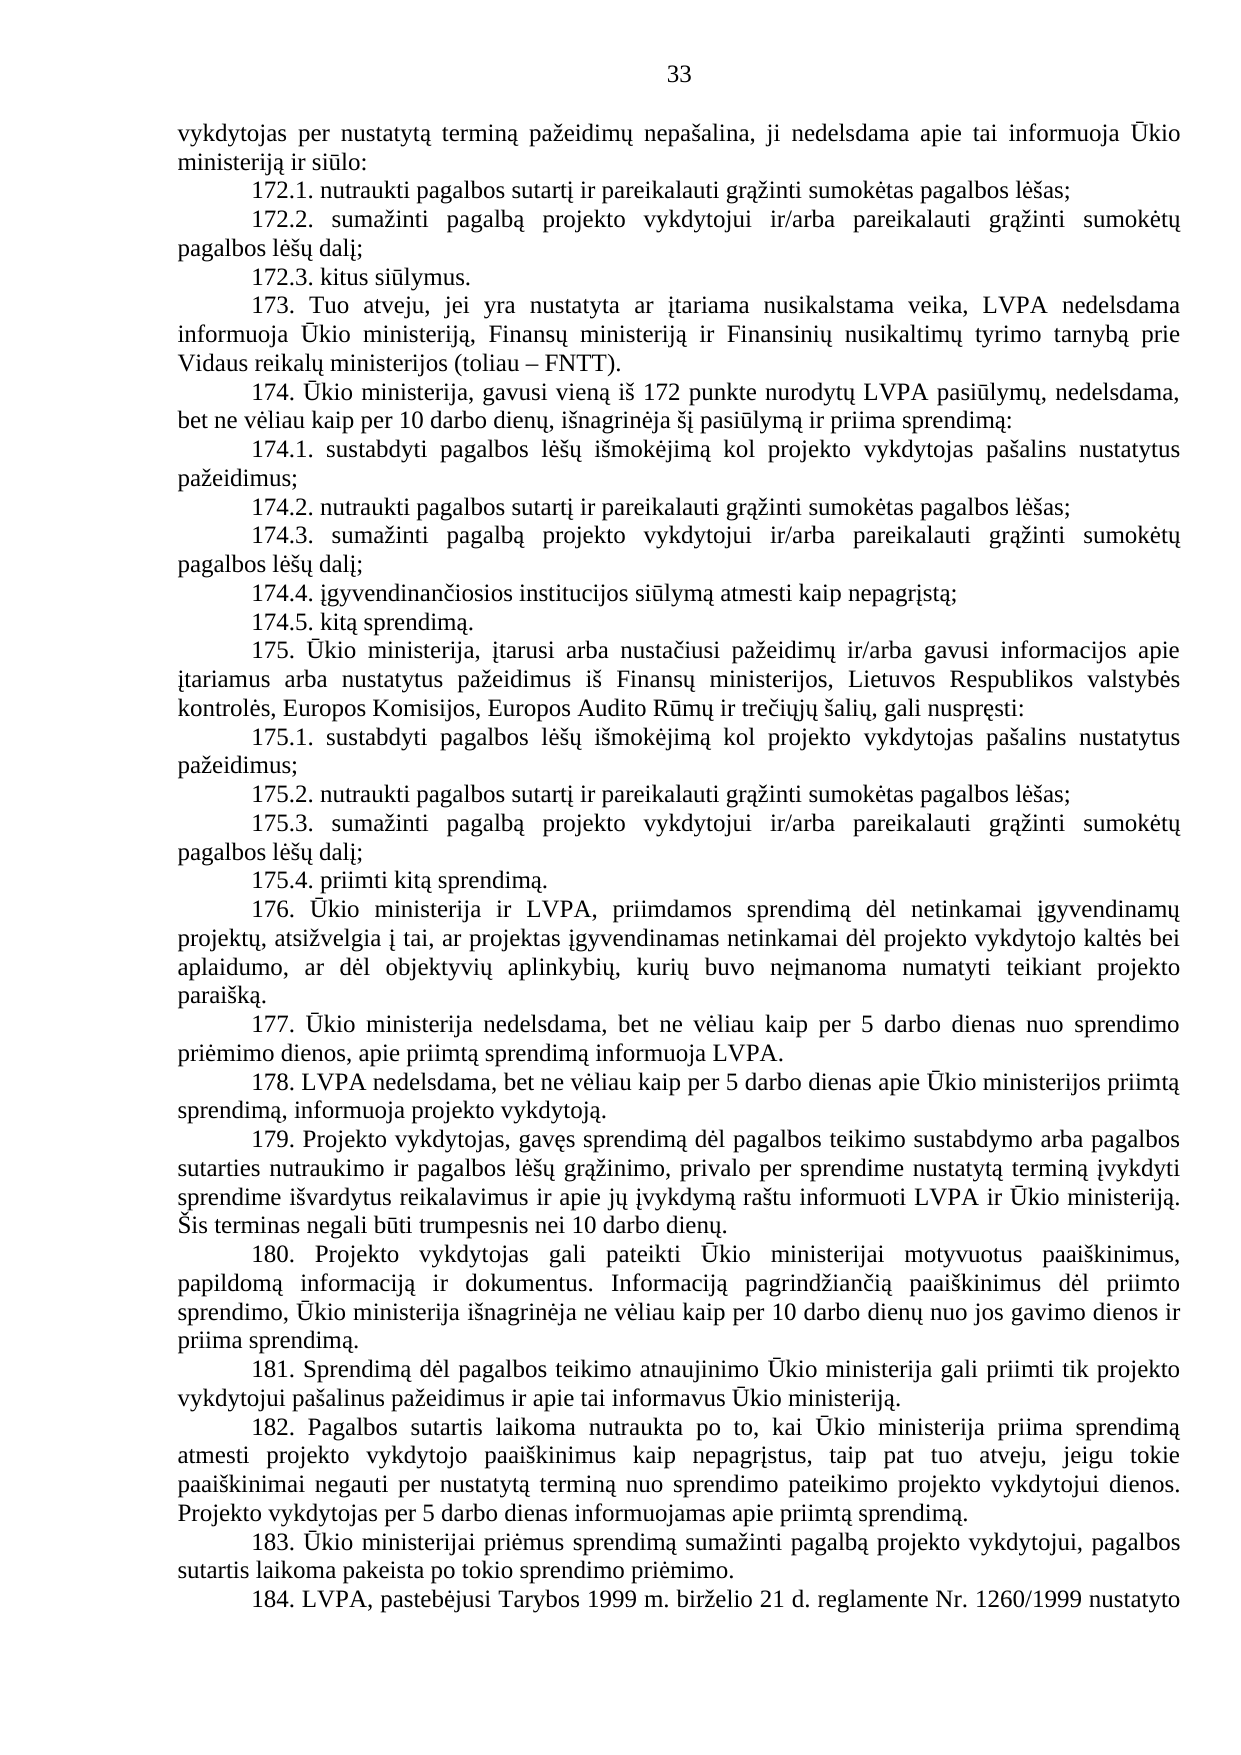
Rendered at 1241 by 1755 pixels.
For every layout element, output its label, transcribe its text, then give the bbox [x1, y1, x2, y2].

text 174.1. sustabdyti pagalbos lėšų išmokėjimą kol projekto vykdytojas pašalins nustatytus pažeidimus; [177, 434, 1181, 492]
text 177. Ūkio ministerija nedelsdama, bet ne vėliau kaip per 5 darbo dienas nuo sprendimo priėmimo dienos, apie priimtą sprendimą informuoja LVPA. [177, 1009, 1181, 1067]
text 175.2. nutraukti pagalbos sutartį ir pareikalauti grąžinti sumokėtas pagalbos lėšas; [177, 779, 1181, 808]
text 172.2. sumažinti pagalbą projekto vykdytojui ir/arba pareikalauti grąžinti sumokėtų pagalbos lėšų dalį; [177, 204, 1181, 262]
text vykdytojas per nustatytą terminą pažeidimų nepašalina, ji nedelsdama apie tai informuoja Ūkio ministeriją ir siūlo: [177, 118, 1181, 176]
text 180. Projekto vykdytojas gali pateikti Ūkio ministerijai motyvuotus paaiškinimus, papildomą informaciją ir dokumentus. Informaciją pagrindžiančią paaiškinimus dėl priimto sprendimo, Ūkio ministerija išnagrinėja ne vėliau kaip per 10 darbo dienų nuo jos gavimo dienos ir priima sprendimą. [177, 1239, 1181, 1354]
text 183. Ūkio ministerijai priėmus sprendimą sumažinti pagalbą projekto vykdytojui, pagalbos sutartis laikoma pakeista po tokio sprendimo priėmimo. [177, 1527, 1181, 1584]
text 174.5. kitą sprendimą. [177, 607, 1181, 636]
text 178. LVPA nedelsdama, bet ne vėliau kaip per 5 darbo dienas apie Ūkio ministerijos priimtą sprendimą, informuoja projekto vykdytoją. [177, 1067, 1181, 1124]
text 176. Ūkio ministerija ir LVPA, priimdamos sprendimą dėl netinkamai įgyvendinamų projektų, atsižvelgia į tai, ar projektas įgyvendinamas netinkamai dėl projekto vykdytojo kaltės bei aplaidumo, ar dėl objektyvių aplinkybių, kurių buvo neįmanoma numatyti teikiant projekto paraišką. [177, 894, 1181, 1009]
text 175.1. sustabdyti pagalbos lėšų išmokėjimą kol projekto vykdytojas pašalins nustatytus pažeidimus; [177, 722, 1181, 779]
text 174. Ūkio ministerija, gavusi vieną iš 172 punkte nurodytų LVPA pasiūlymų, nedelsdama, bet ne vėliau kaip per 10 darbo dienų, išnagrinėja šį pasiūlymą ir priima sprendimą: [177, 377, 1181, 434]
text 175. Ūkio ministerija, įtarusi arba nustačiusi pažeidimų ir/arba gavusi informacijos apie įtariamus arba nustatytus pažeidimus iš Finansų ministerijos, Lietuvos Respublikos valstybės kontrolės, Europos Komisijos, Europos Audito Rūmų ir trečiųjų šalių, gali nuspręsti: [177, 636, 1181, 722]
text 172.1. nutraukti pagalbos sutartį ir pareikalauti grąžinti sumokėtas pagalbos lėšas; [177, 176, 1181, 204]
text 175.3. sumažinti pagalbą projekto vykdytojui ir/arba pareikalauti grąžinti sumokėtų pagalbos lėšų dalį; [177, 808, 1181, 866]
text 173. Tuo atveju, jei yra nustatyta ar įtariama nusikalstama veika, LVPA nedelsdama informuoja Ūkio ministeriją, Finansų ministeriją ir Finansinių nusikaltimų tyrimo tarnybą prie Vidaus reikalų ministerijos (toliau – FNTT). [177, 291, 1181, 377]
text 172.3. kitus siūlymus. [177, 262, 1181, 291]
text 174.4. įgyvendinančiosios institucijos siūlymą atmesti kaip nepagrįstą; [177, 578, 1181, 607]
text 175.4. priimti kitą sprendimą. [177, 866, 1181, 894]
text 181. Sprendimą dėl pagalbos teikimo atnaujinimo Ūkio ministerija gali priimti tik projekto vykdytojui pašalinus pažeidimus ir apie tai informavus Ūkio ministeriją. [177, 1354, 1181, 1412]
text 179. Projekto vykdytojas, gavęs sprendimą dėl pagalbos teikimo sustabdymo arba pagalbos sutarties nutraukimo ir pagalbos lėšų grąžinimo, privalo per sprendime nustatytą terminą įvykdyti sprendime išvardytus reikalavimus ir apie jų įvykdymą raštu informuoti LVPA ir Ūkio ministeriją. Šis terminas negali būti trumpesnis nei 10 darbo dienų. [177, 1124, 1181, 1239]
text 182. Pagalbos sutartis laikoma nutraukta po to, kai Ūkio ministerija priima sprendimą atmesti projekto vykdytojo paaiškinimus kaip nepagrįstus, taip pat tuo atveju, jeigu tokie paaiškinimai negauti per nustatytą terminą nuo sprendimo pateikimo projekto vykdytojui dienos. Projekto vykdytojas per 5 darbo dienas informuojamas apie priimtą sprendimą. [177, 1412, 1181, 1527]
text 184. LVPA, pastebėjusi Tarybos 1999 m. birželio 21 d. reglamente Nr. 1260/1999 nustatyto [177, 1584, 1181, 1613]
text 174.3. sumažinti pagalbą projekto vykdytojui ir/arba pareikalauti grąžinti sumokėtų pagalbos lėšų dalį; [177, 521, 1181, 578]
text 174.2. nutraukti pagalbos sutartį ir pareikalauti grąžinti sumokėtas pagalbos lėšas; [177, 492, 1181, 521]
